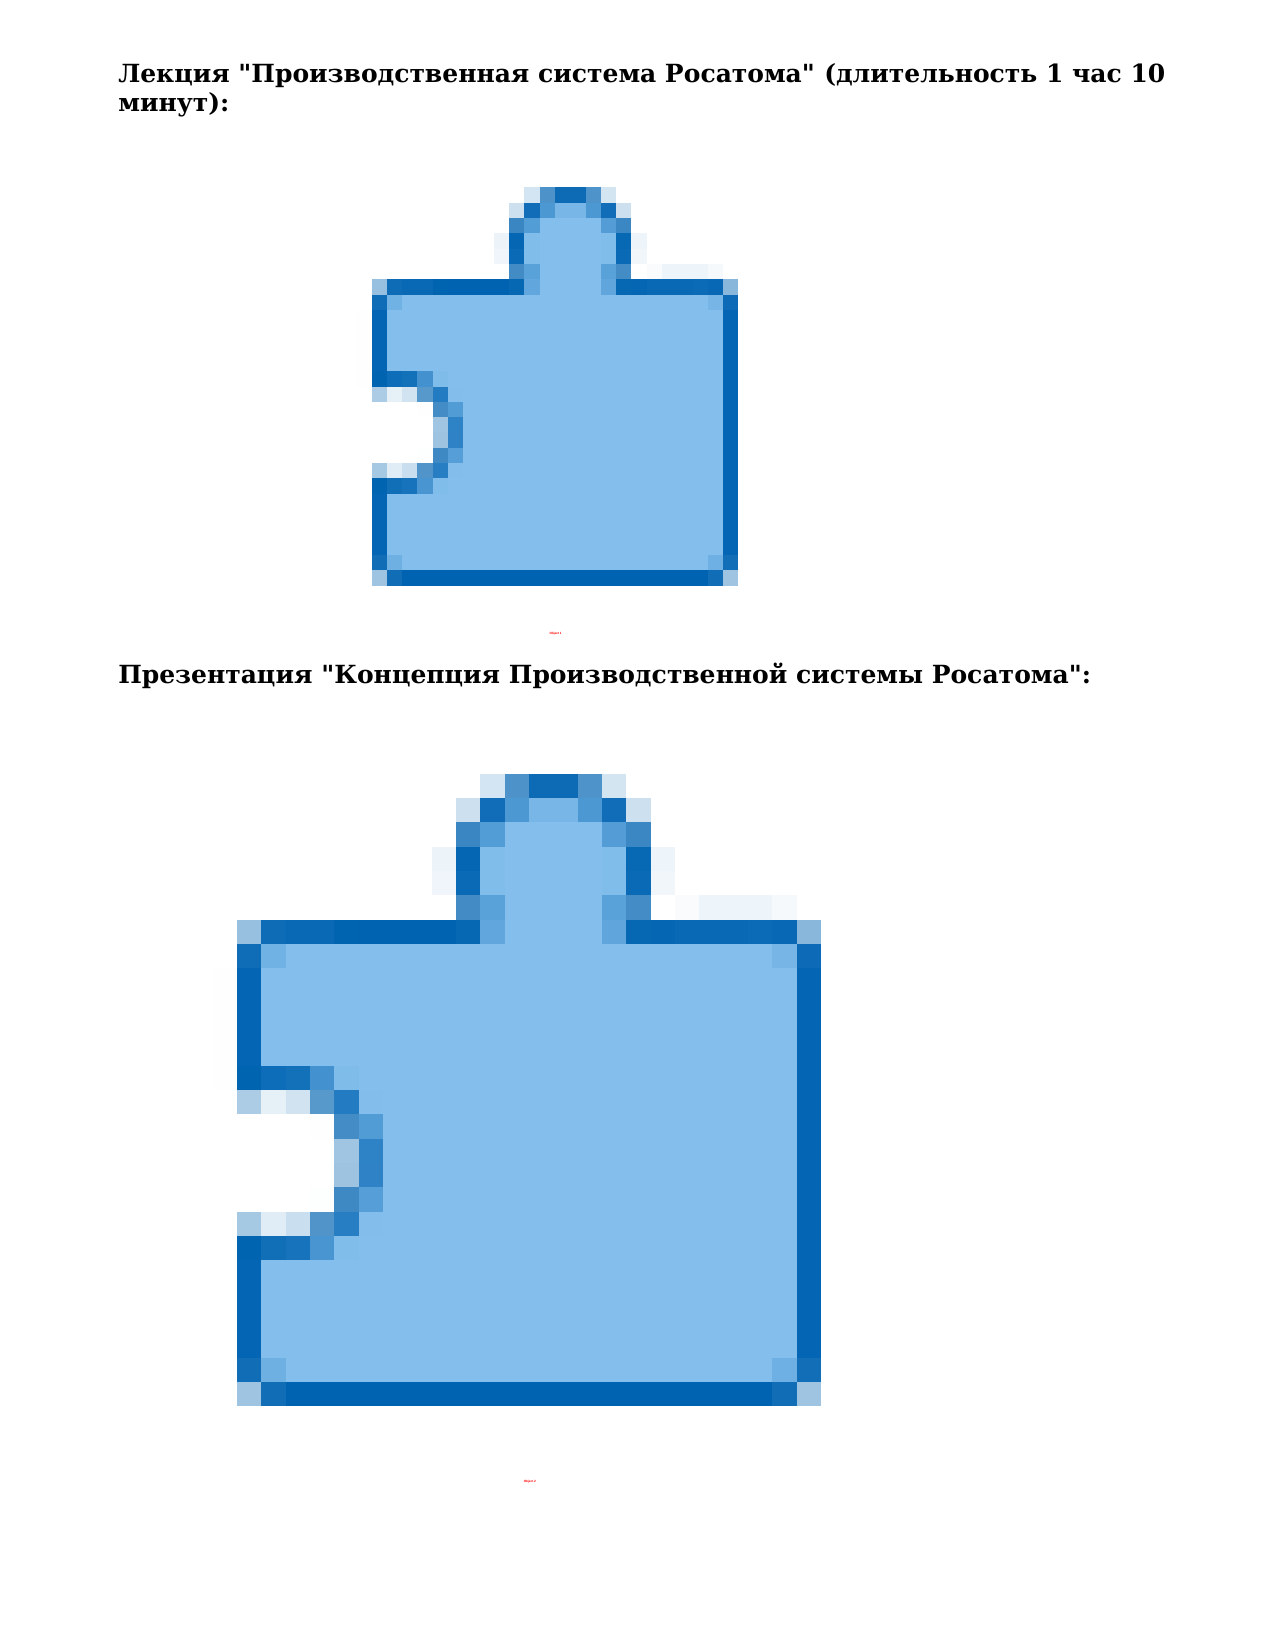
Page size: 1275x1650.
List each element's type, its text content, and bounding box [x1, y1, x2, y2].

subtitle Лекция "Производственная система Росатома" (длительность 1 час 10 минут): [118, 59, 1216, 118]
subtitle Презентация "Концепция Производственной системы Росатома": [118, 660, 1216, 689]
